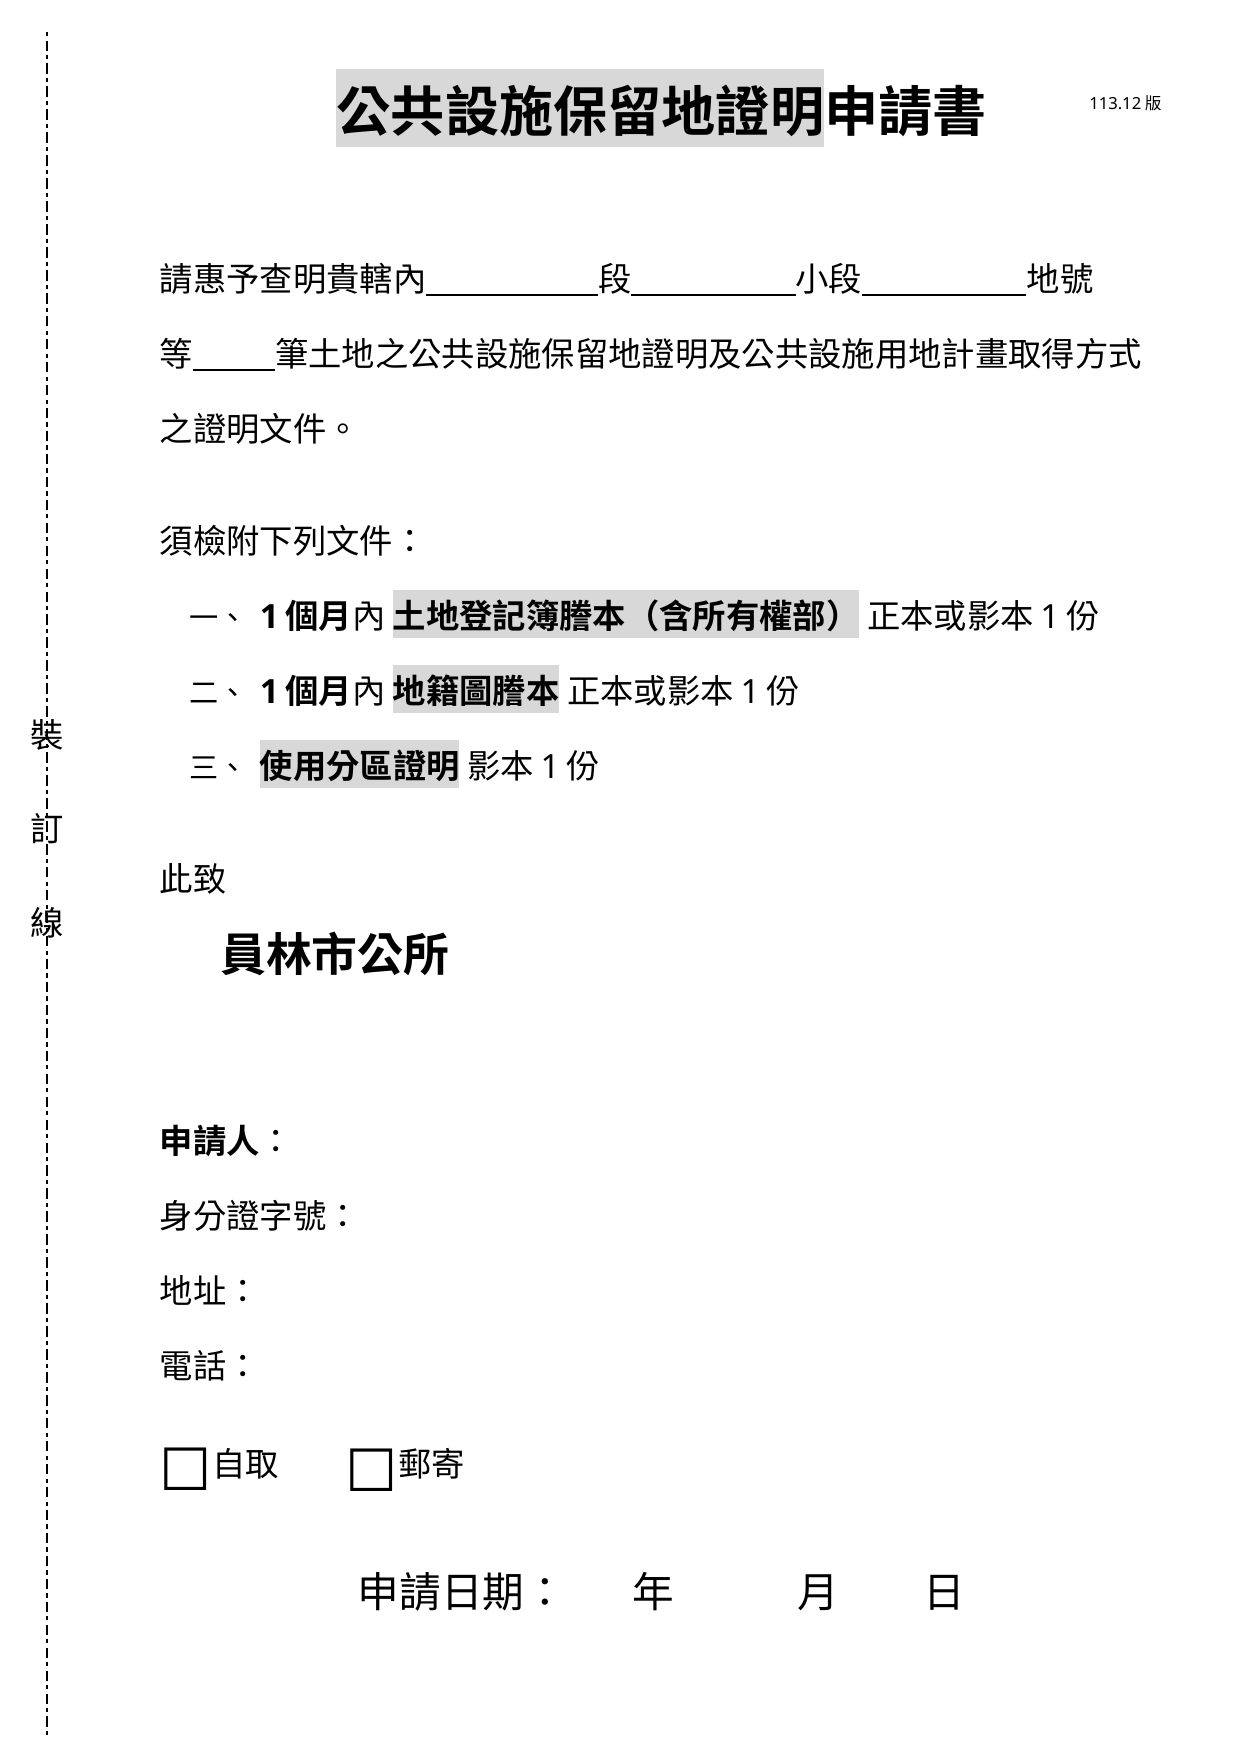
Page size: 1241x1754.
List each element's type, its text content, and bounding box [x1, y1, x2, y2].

text 須檢附下列文件： [159, 502, 1163, 577]
list 裝 [31, 709, 54, 757]
text 113.12版 [1089, 90, 1165, 114]
list 1個月內 土地登記簿謄本（含所有權部） 正本或影本1份 [189, 577, 1163, 652]
list 使用分區證明 影本1份 [189, 727, 1163, 802]
list 線 [31, 896, 54, 944]
text 身分證字號： [159, 1177, 1163, 1252]
text 公共設施保留地證明申請書 [159, 52, 1163, 164]
text ☐自取 ☐郵寄 [159, 1402, 1163, 1514]
text 電話： [159, 1327, 1163, 1402]
text 請惠予查明貴轄內 段 小段 地號 [159, 239, 1163, 314]
text 地址： [159, 1252, 1163, 1327]
text 此致 [159, 839, 1163, 914]
text 員林市公所 [28, 914, 1163, 989]
text 等 筆土地之公共設施保留地證明及公共設施用地計畫取得方式之證明文件。 [159, 314, 1163, 464]
list 訂 [31, 803, 54, 851]
text 申請人： [159, 1102, 1163, 1177]
list 1個月內 地籍圖謄本 正本或影本1份 [189, 652, 1163, 727]
text 申請日期： 年 月 日 [159, 1552, 1163, 1627]
